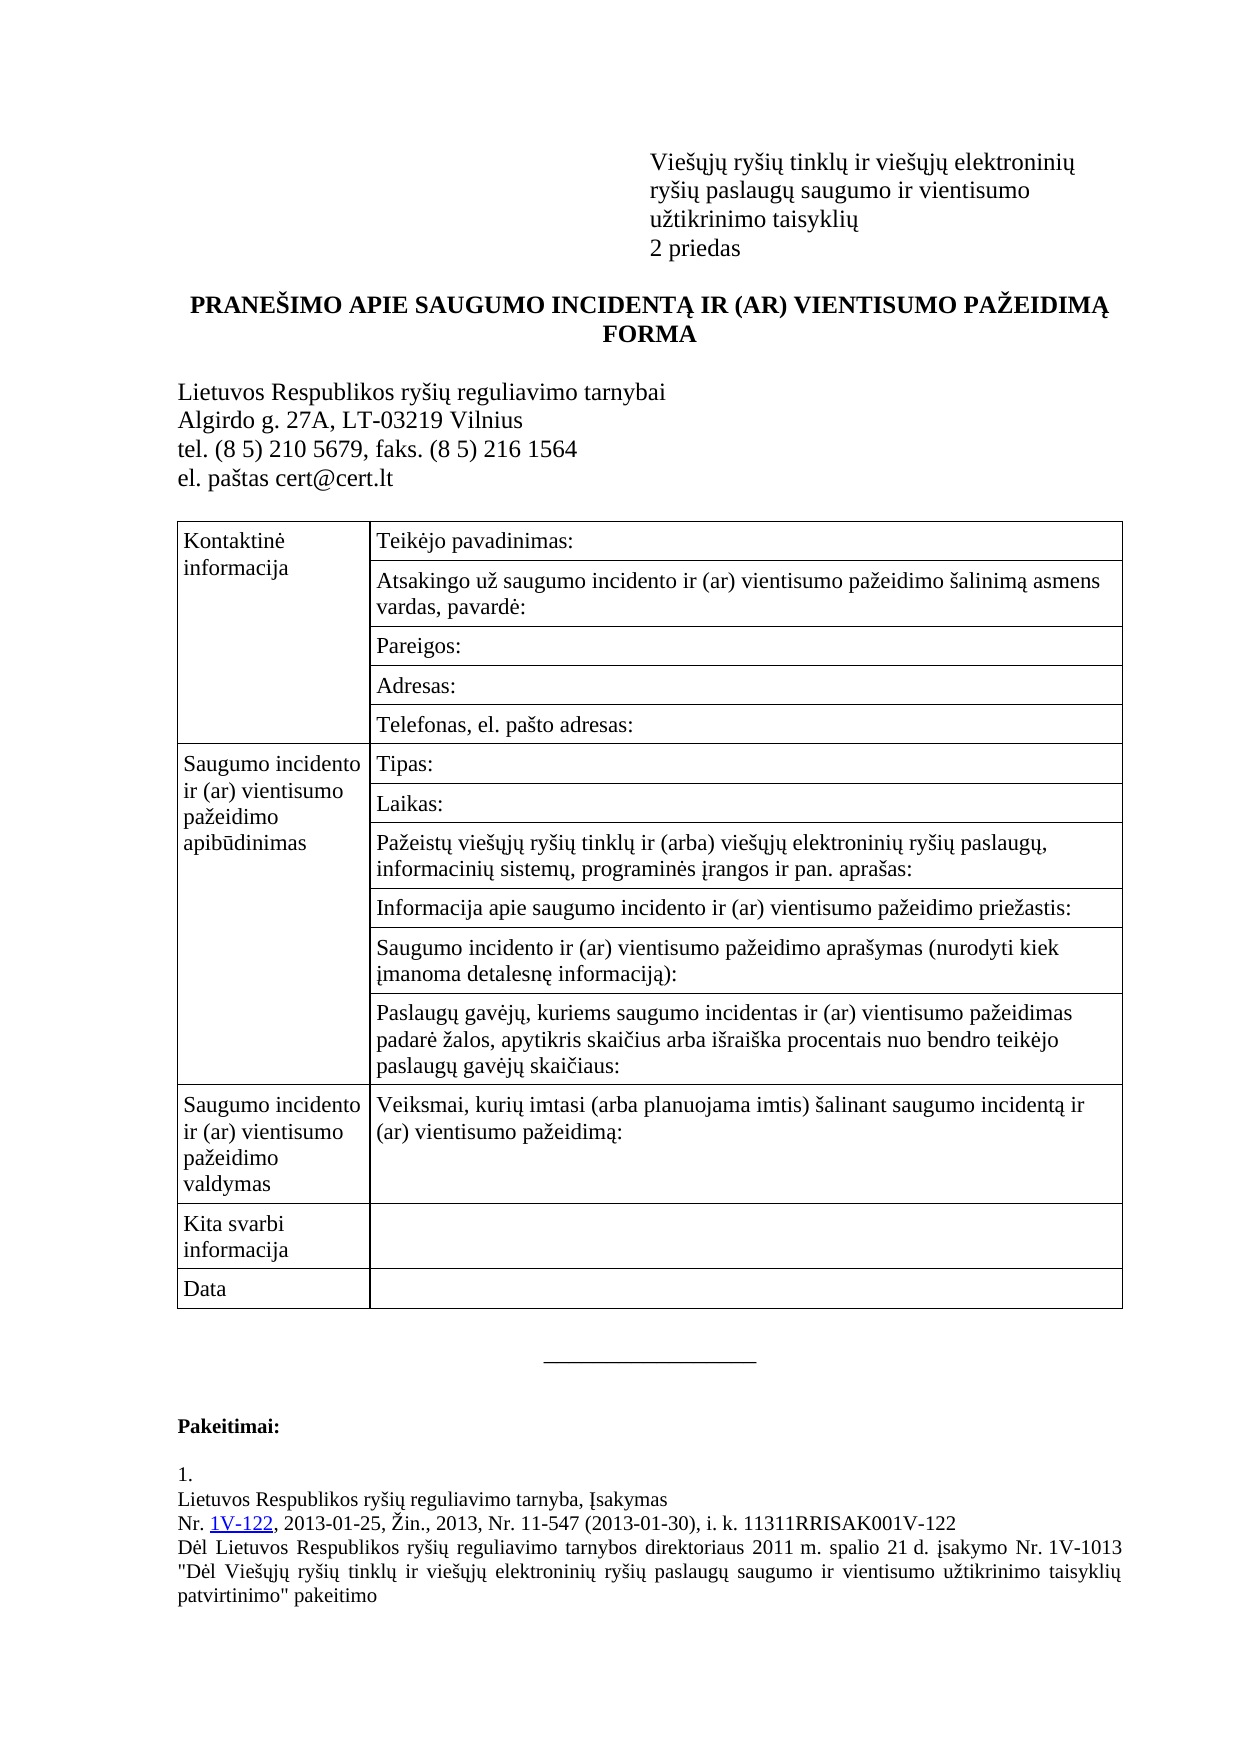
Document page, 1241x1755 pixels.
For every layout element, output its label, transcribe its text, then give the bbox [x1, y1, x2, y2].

table_cell Data [178, 1269, 369, 1308]
text Viešųjų ryšių tinklų ir viešųjų elektroninių [649, 147, 1122, 176]
text Dėl Lietuvos Respublikos ryšių reguliavimo tarnybos direktoriaus 2011 m. spalio 21 d. įsakymo Nr. 1V-1013 "Dėl Viešųjų ryšių tinklų ir viešųjų elektroninių ryšių paslaugų saugumo ir vientisumo užtikrinimo taisyklių patvirtinimo" pakeitimo [177, 1534, 1122, 1607]
text PRANEŠIMO APIE SAUGUMO INCIDENTĄ IR (AR) VIENTISUMO PAŽEIDIMĄ FORMA [177, 291, 1122, 348]
text ryšių paslaugų saugumo ir vientisumo [649, 176, 1122, 204]
table_cell Saugumo incidento ir (ar) vientisumo pažeidimo apibūdinimas [178, 744, 369, 1084]
text tel. (8 5) 210 5679, faks. (8 5) 216 1564 [177, 434, 1122, 463]
table_cell Telefonas, el. pašto adresas: [371, 705, 1122, 743]
text 1. [177, 1462, 1122, 1486]
text Algirdo g. 27A, LT-03219 Vilnius [177, 406, 1122, 434]
table_cell Kita svarbi informacija [178, 1204, 369, 1268]
table_cell Veiksmai, kurių imtasi (arba planuojama imtis) šalinant saugumo incidentą ir (ar) vientisumo pažeidimą: [371, 1085, 1122, 1203]
table_cell Saugumo incidento ir (ar) vientisumo pažeidimo valdymas [178, 1085, 369, 1203]
table_cell Atsakingo už saugumo incidento ir (ar) vientisumo pažeidimo šalinimą asmens vardas, pavardė: [371, 561, 1122, 626]
table_header Teikėjo pavadinimas: [371, 522, 1122, 560]
text el. paštas cert@cert.lt [177, 463, 1122, 492]
table_cell Informacija apie saugumo incidento ir (ar) vientisumo pažeidimo priežastis: [371, 889, 1122, 927]
table_cell Pažeistų viešųjų ryšių tinklų ir (arba) viešųjų elektroninių ryšių paslaugų, informacinių sistemų, programinės įrangos ir pan. aprašas: [371, 823, 1122, 887]
text _________________ [177, 1337, 1122, 1366]
table_cell Paslaugų gavėjų, kuriems saugumo incidentas ir (ar) vientisumo pažeidimas padarė žalos, apytikris skaičius arba išraiška procentais nuo bendro teikėjo paslaugų gavėjų skaičiaus: [371, 994, 1122, 1084]
table_cell Pareigos: [371, 627, 1122, 665]
table_header Kontaktinė informacija [178, 522, 369, 743]
table_cell Saugumo incidento ir (ar) vientisumo pažeidimo aprašymas (nurodyti kiek įmanoma detalesnę informaciją): [371, 928, 1122, 992]
table_cell [371, 1204, 1122, 1268]
table_cell Tipas: [371, 744, 1122, 783]
table_cell [371, 1269, 1122, 1308]
table_cell Laikas: [371, 784, 1122, 822]
text Pakeitimai: [177, 1414, 1122, 1438]
text 2 priedas [649, 233, 1122, 262]
text Lietuvos Respublikos ryšių reguliavimo tarnyba, Įsakymas [177, 1486, 1122, 1511]
text užtikrinimo taisyklių [649, 204, 1122, 233]
table_cell Adresas: [371, 666, 1122, 704]
text Lietuvos Respublikos ryšių reguliavimo tarnybai [177, 377, 1122, 406]
text Nr. 1V-122, 2013-01-25, Žin., 2013, Nr. 11-547 (2013-01-30), i. k. 11311RRISAK001V-122 [177, 1511, 1122, 1534]
